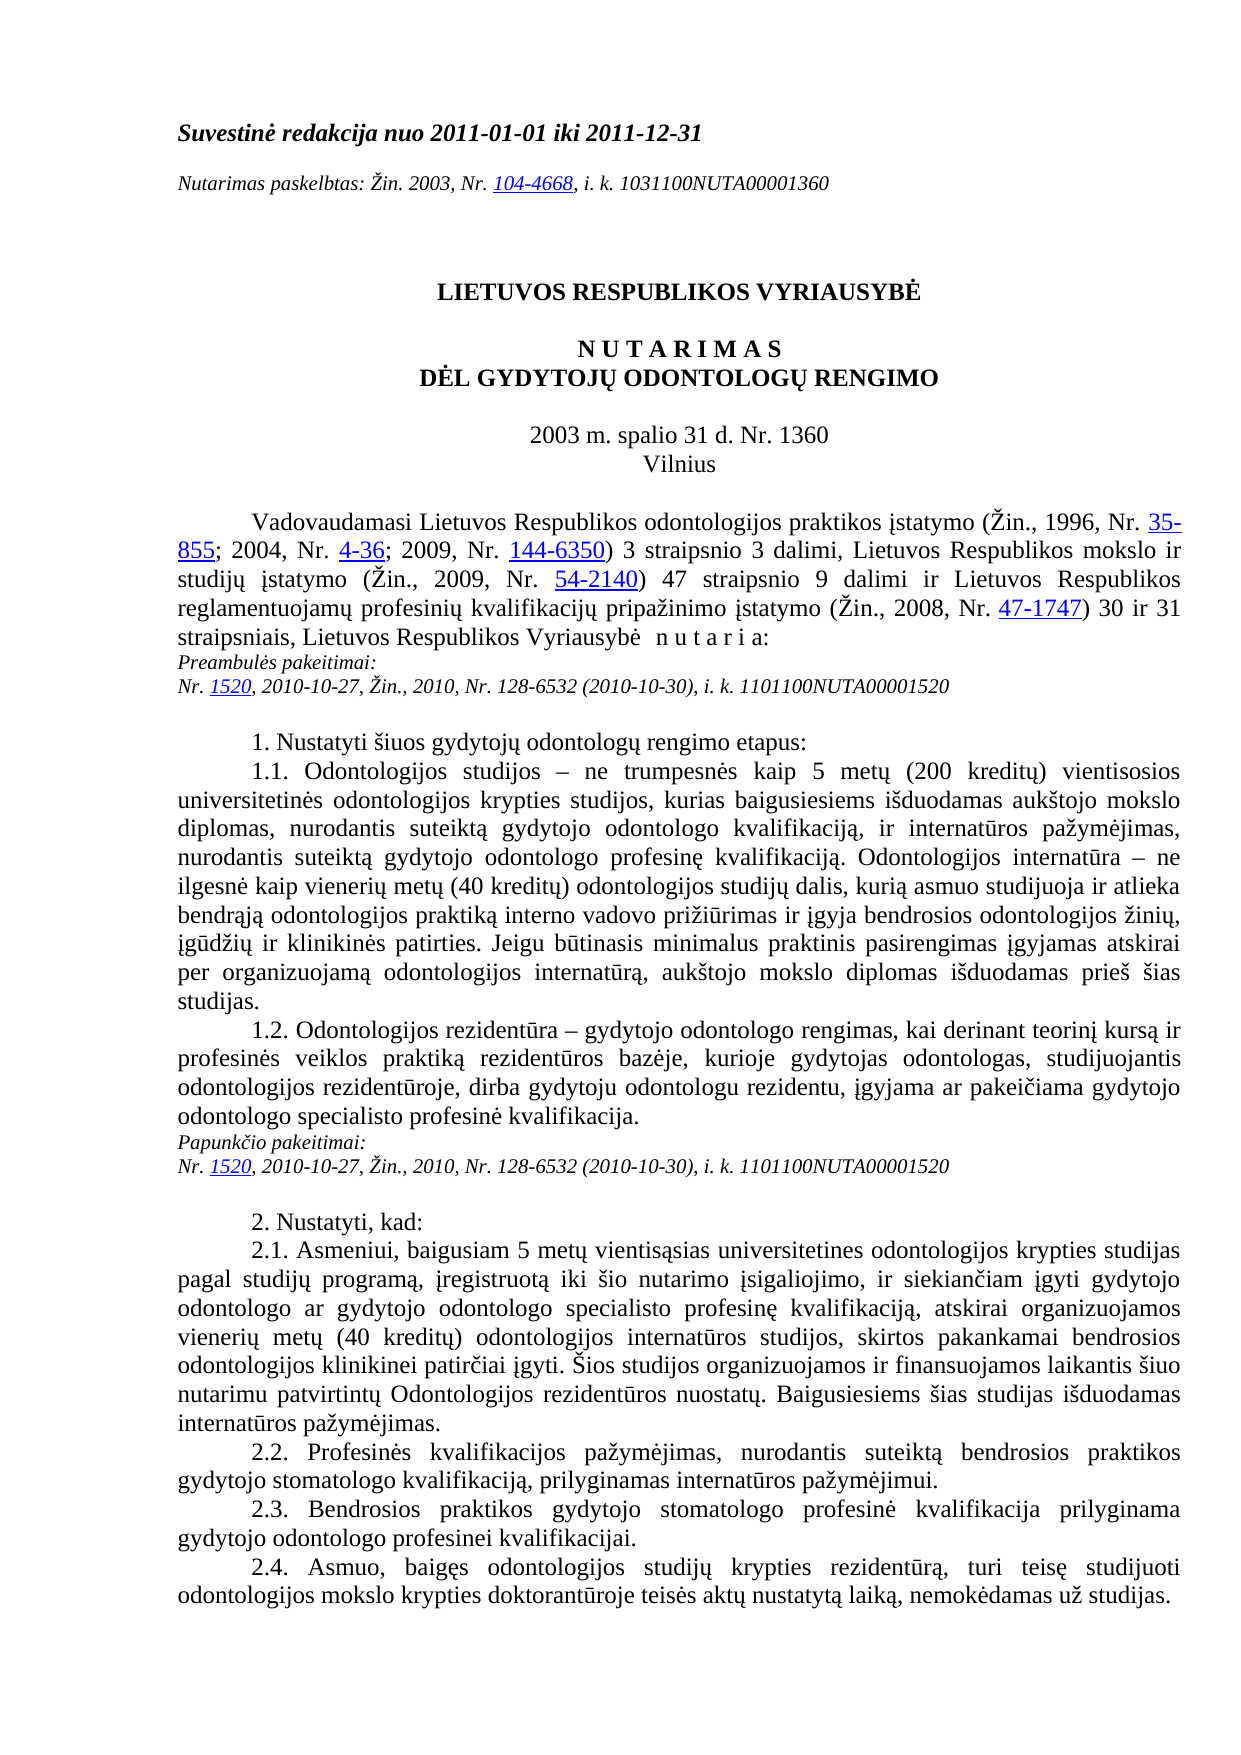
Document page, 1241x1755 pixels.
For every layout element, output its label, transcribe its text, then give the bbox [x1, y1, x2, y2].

text 2.2. Profesinės kvalifikacijos pažymėjimas, nurodantis suteiktą bendrosios praktikos gydytojo stomatologo kvalifikaciją, prilyginamas internatūros pažymėjimui. [177, 1437, 1181, 1494]
text LIETUVOS RESPUBLIKOS VYRIAUSYBĖ [177, 277, 1181, 305]
text 2003 m. spalio 31 d. Nr. 1360 [177, 420, 1181, 449]
text N U T A R I M A S [177, 334, 1181, 363]
text DĖL GYDYTOJŲ ODONTOLOGŲ RENGIMO [177, 363, 1181, 392]
text Nutarimas paskelbtas: Žin. 2003, Nr. 104-4668, i. k. 1031100NUTA00001360 [177, 171, 1181, 195]
text Vadovaudamasi Lietuvos Respublikos odontologijos praktikos įstatymo (Žin., 1996, Nr. 35-855; 2004, Nr. 4-36; 2009, Nr. 144-6350) 3 straipsnio 3 dalimi, Lietuvos Respublikos mokslo ir studijų įstatymo (Žin., 2009, Nr. 54-2140) 47 straipsnio 9 dalimi ir Lietuvos Respublikos reglamentuojamų profesinių kvalifikacijų pripažinimo įstatymo (Žin., 2008, Nr. 47-1747) 30 ir 31 straipsniais, Lietuvos Respublikos Vyriausybė nutaria: [177, 507, 1181, 650]
text 1.2. Odontologijos rezidentūra – gydytojo odontologo rengimas, kai derinant teorinį kursą ir profesinės veiklos praktiką rezidentūros bazėje, kurioje gydytojas odontologas, studijuojantis odontologijos rezidentūroje, dirba gydytoju odontologu rezidentu, įgyjama ar pakeičiama gydytojo odontologo specialisto profesinė kvalifikacija. [177, 1015, 1181, 1130]
text Papunkčio pakeitimai: [177, 1130, 1181, 1154]
text Preambulės pakeitimai: [177, 650, 1181, 674]
text 1.1. Odontologijos studijos – ne trumpesnės kaip 5 metų (200 kreditų) vientisosios universitetinės odontologijos krypties studijos, kurias baigusiesiems išduodamas aukštojo mokslo diplomas, nurodantis suteiktą gydytojo odontologo kvalifikaciją, ir internatūros pažymėjimas, nurodantis suteiktą gydytojo odontologo profesinę kvalifikaciją. Odontologijos internatūra – ne ilgesnė kaip vienerių metų (40 kreditų) odontologijos studijų dalis, kurią asmuo studijuoja ir atlieka bendrąją odontologijos praktiką interno vadovo prižiūrimas ir įgyja bendrosios odontologijos žinių, įgūdžių ir klinikinės patirties. Jeigu būtinasis minimalus praktinis pasirengimas įgyjamas atskirai per organizuojamą odontologijos internatūrą, aukštojo mokslo diplomas išduodamas prieš šias studijas. [177, 756, 1181, 1015]
text Nr. 1520, 2010-10-27, Žin., 2010, Nr. 128-6532 (2010-10-30), i. k. 1101100NUTA00001520 [177, 674, 1181, 698]
text Vilnius [177, 449, 1181, 478]
text 2.4. Asmuo, baigęs odontologijos studijų krypties rezidentūrą, turi teisę studijuoti odontologijos mokslo krypties doktorantūroje teisės aktų nustatytą laiką, nemokėdamas už studijas. [177, 1552, 1181, 1609]
text 2.3. Bendrosios praktikos gydytojo stomatologo profesinė kvalifikacija prilyginama gydytojo odontologo profesinei kvalifikacijai. [177, 1494, 1181, 1552]
text 2. Nustatyti, kad: [177, 1207, 1181, 1235]
text 1. Nustatyti šiuos gydytojų odontologų rengimo etapus: [177, 727, 1181, 756]
text 2.1. Asmeniui, baigusiam 5 metų vientisąsias universitetines odontologijos krypties studijas pagal studijų programą, įregistruotą iki šio nutarimo įsigaliojimo, ir siekiančiam įgyti gydytojo odontologo ar gydytojo odontologo specialisto profesinę kvalifikaciją, atskirai organizuojamos vienerių metų (40 kreditų) odontologijos internatūros studijos, skirtos pakankamai bendrosios odontologijos klinikinei patirčiai įgyti. Šios studijos organizuojamos ir finansuojamos laikantis šiuo nutarimu patvirtintų Odontologijos rezidentūros nuostatų. Baigusiesiems šias studijas išduodamas internatūros pažymėjimas. [177, 1235, 1181, 1437]
text Suvestinė redakcija nuo 2011-01-01 iki 2011-12-31 [177, 118, 1181, 147]
text Nr. 1520, 2010-10-27, Žin., 2010, Nr. 128-6532 (2010-10-30), i. k. 1101100NUTA00001520 [177, 1154, 1181, 1178]
